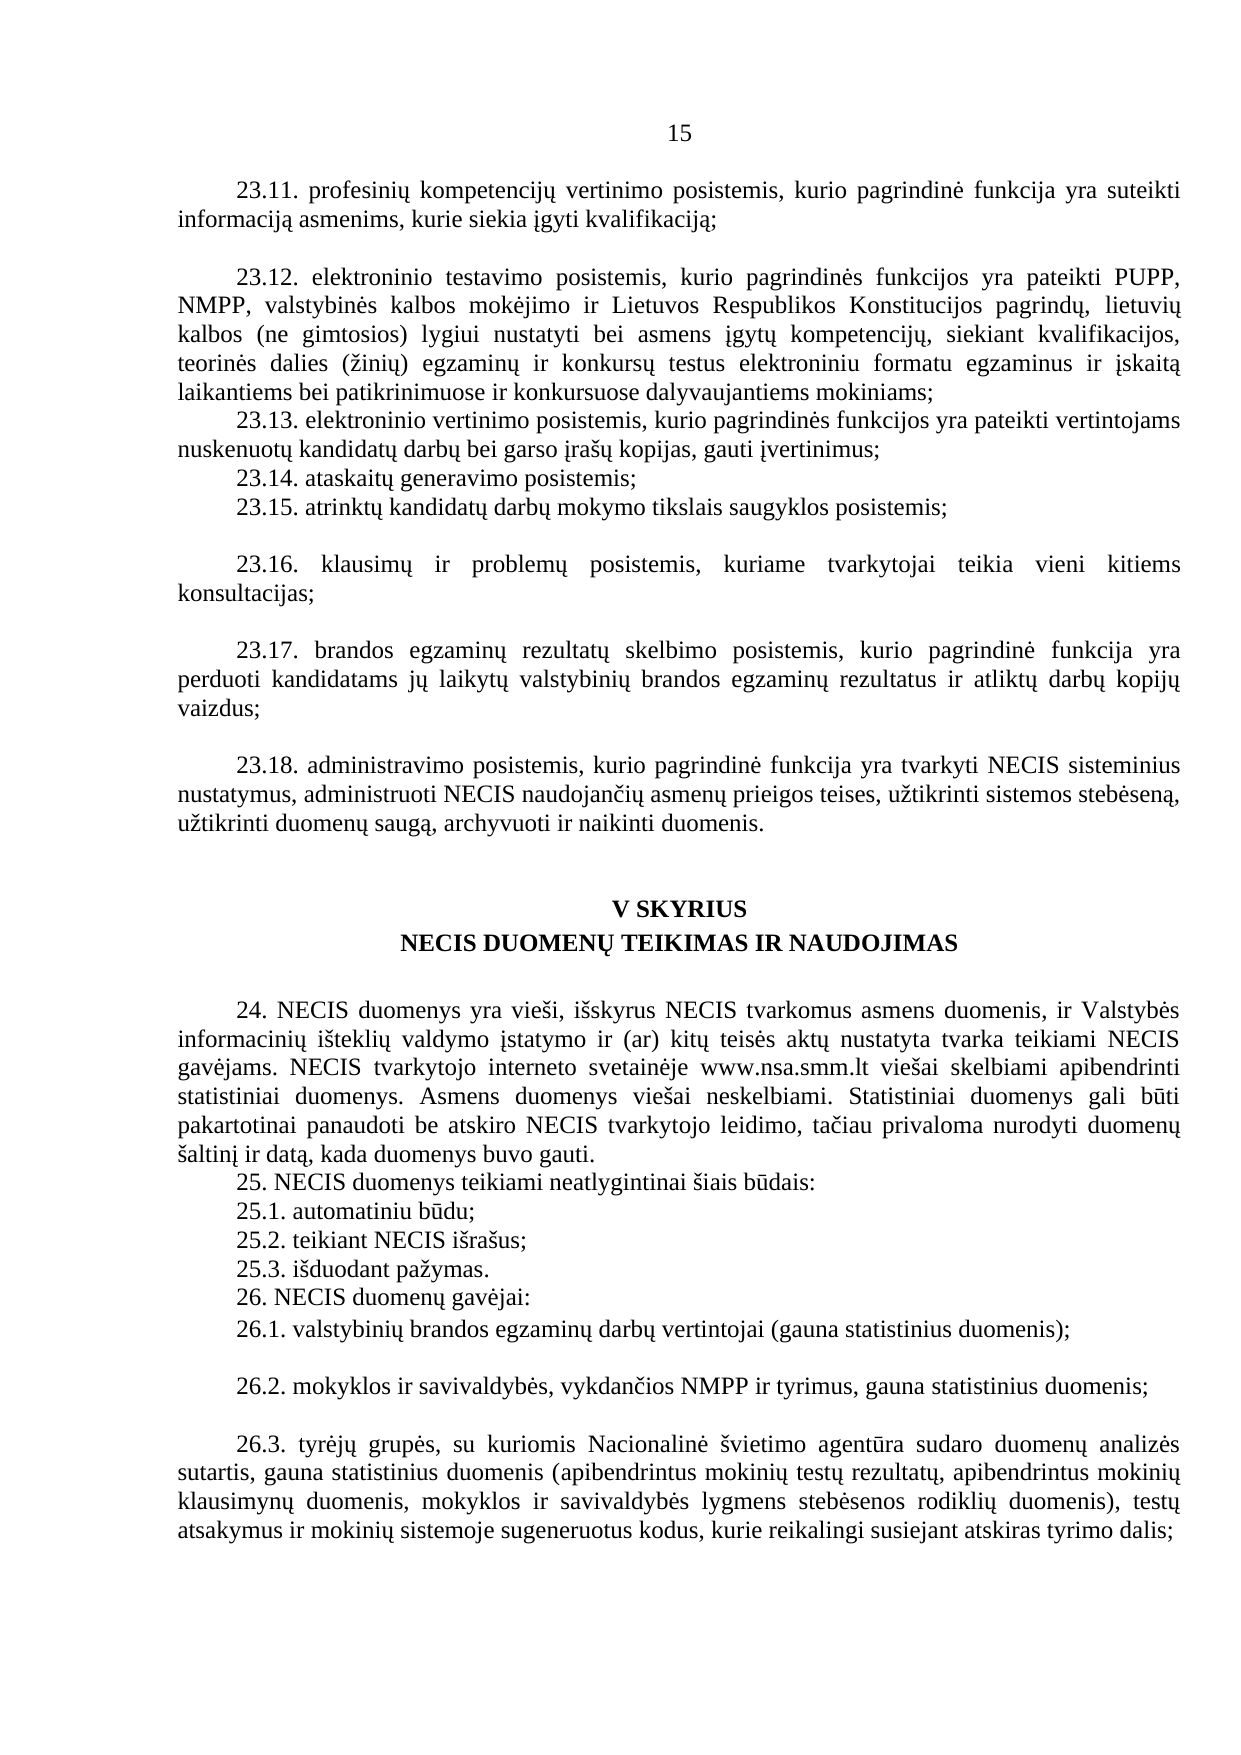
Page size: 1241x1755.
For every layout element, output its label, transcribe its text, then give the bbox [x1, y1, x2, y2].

text 23.12. elektroninio testavimo posistemis, kurio pagrindinės funkcijos yra pateikti PUPP, NMPP, valstybinės kalbos mokėjimo ir Lietuvos Respublikos Konstitucijos pagrindų, lietuvių kalbos (ne gimtosios) lygiui nustatyti bei asmens įgytų kompetencijų, siekiant kvalifikacijos, teorinės dalies (žinių) egzaminų ir konkursų testus elektroniniu formatu egzaminus ir įskaitą laikantiems bei patikrinimuose ir konkursuose dalyvaujantiems mokiniams; [177, 262, 1181, 406]
text 25.2. teikiant NECIS išrašus; [177, 1225, 1181, 1254]
text 26.3. tyrėjų grupės, su kuriomis Nacionalinė švietimo agentūra sudaro duomenų analizės sutartis, gauna statistinius duomenis (apibendrintus mokinių testų rezultatų, apibendrintus mokinių klausimynų duomenis, mokyklos ir savivaldybės lygmens stebėsenos rodiklių duomenis), testų atsakymus ir mokinių sistemoje sugeneruotus kodus, kurie reikalingi susiejant atskiras tyrimo dalis; [177, 1429, 1181, 1544]
text 23.17. brandos egzaminų rezultatų skelbimo posistemis, kurio pagrindinė funkcija yra perduoti kandidatams jų laikytų valstybinių brandos egzaminų rezultatus ir atliktų darbų kopijų vaizdus; [177, 636, 1181, 722]
text 25.1. automatiniu būdu; [177, 1196, 1181, 1225]
text 24. NECIS duomenys yra vieši, išskyrus NECIS tvarkomus asmens duomenis, ir Valstybės informacinių išteklių valdymo įstatymo ir (ar) kitų teisės aktų nustatyta tvarka teikiami NECIS gavėjams. NECIS tvarkytojo interneto svetainėje www.nsa.smm.lt viešai skelbiami apibendrinti statistiniai duomenys. Asmens duomenys viešai neskelbiami. Statistiniai duomenys gali būti pakartotinai panaudoti be atskiro NECIS tvarkytojo leidimo, tačiau privaloma nurodyti duomenų šaltinį ir datą, kada duomenys buvo gauti. [177, 995, 1181, 1167]
text NECIS DUOMENŲ TEIKIMAS IR NAUDOJIMAS [177, 928, 1181, 957]
text 26.1. valstybinių brandos egzaminų darbų vertintojai (gauna statistinius duomenis); [177, 1314, 1181, 1342]
text 23.18. administravimo posistemis, kurio pagrindinė funkcija yra tvarkyti NECIS sisteminius nustatymus, administruoti NECIS naudojančių asmenų prieigos teises, užtikrinti sistemos stebėseną, užtikrinti duomenų saugą, archyvuoti ir naikinti duomenis. [177, 751, 1181, 837]
text 23.11. profesinių kompetencijų vertinimo posistemis, kurio pagrindinė funkcija yra suteikti informaciją asmenims, kurie siekia įgyti kvalifikaciją; [177, 176, 1181, 233]
text 23.13. elektroninio vertinimo posistemis, kurio pagrindinės funkcijos yra pateikti vertintojams nuskenuotų kandidatų darbų bei garso įrašų kopijas, gauti įvertinimus; [177, 406, 1181, 463]
text 23.15. atrinktų kandidatų darbų mokymo tikslais saugyklos posistemis; [177, 492, 1181, 521]
text 23.14. ataskaitų generavimo posistemis; [177, 463, 1181, 492]
text 25.3. išduodant pažymas. [177, 1254, 1181, 1282]
text 26. NECIS duomenų gavėjai: [177, 1282, 1181, 1311]
text V SKYRIUS [177, 894, 1181, 923]
text 26.2. mokyklos ir savivaldybės, vykdančios NMPP ir tyrimus, gauna statistinius duomenis; [177, 1371, 1181, 1400]
text 23.16. klausimų ir problemų posistemis, kuriame tvarkytojai teikia vieni kitiems konsultacijas; [177, 549, 1181, 607]
text 25. NECIS duomenys teikiami neatlygintinai šiais būdais: [177, 1167, 1181, 1196]
